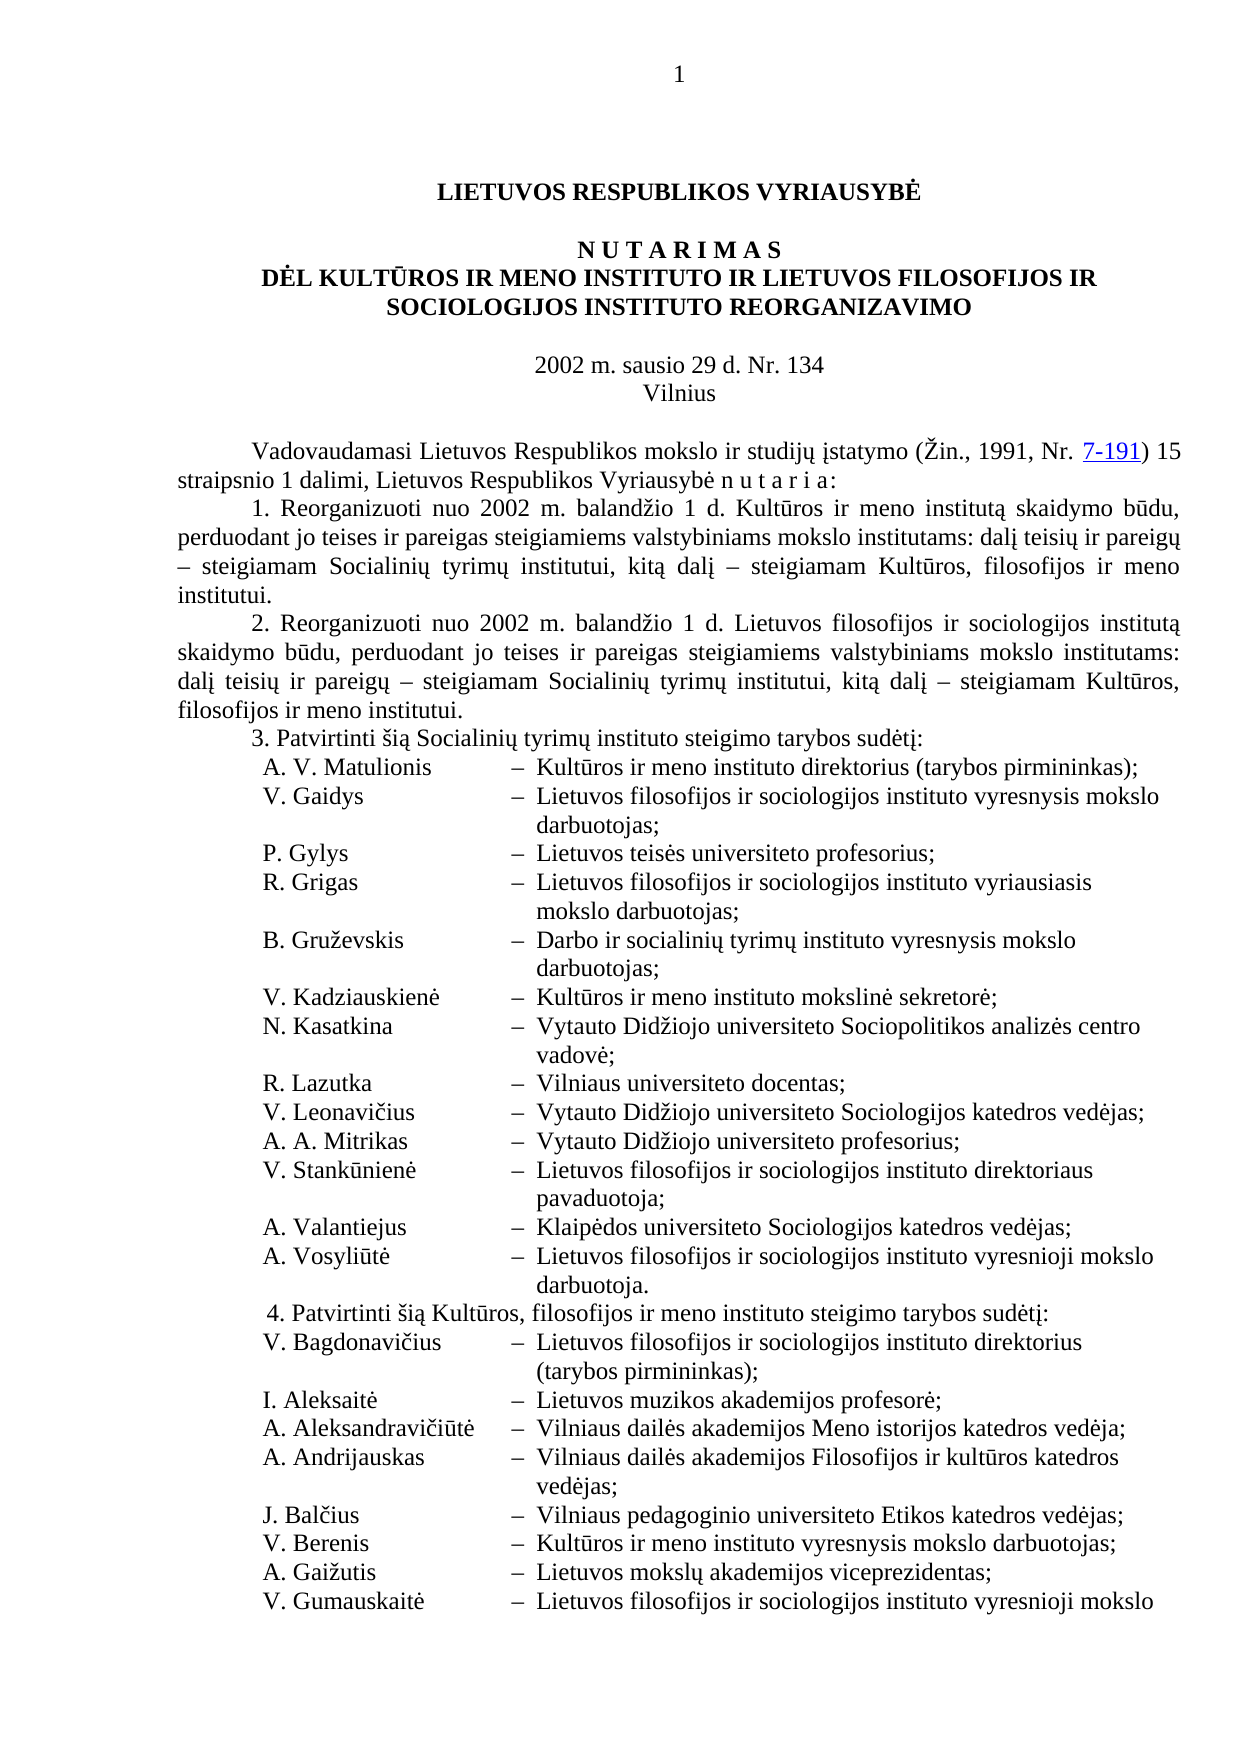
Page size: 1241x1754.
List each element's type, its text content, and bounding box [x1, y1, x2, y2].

text LIETUVOS RESPUBLIKOS VYRIAUSYBĖ [177, 177, 1181, 206]
text 2. Reorganizuoti nuo 2002 m. balandžio 1 d. Lietuvos filosofijos ir sociologijos institutą skaidymo būdu, perduodant jo teises ir pareigas steigiamiems valstybiniams mokslo institutams: dalį teisių ir pareigų – steigiamam Socialinių tyrimų institutui, kitą dalį – steigiamam Kultūros, filosofijos ir meno institutui. [177, 608, 1181, 723]
table_cell Lietuvos filosofijos ir sociologijos instituto vyresnioji mokslo darbuotoja. [525, 1241, 1181, 1298]
table_cell – [500, 1241, 525, 1298]
table_cell Kultūros ir meno instituto mokslinė sekretorė; [525, 982, 1181, 1011]
table_cell Klaipėdos universiteto Sociologijos katedros vedėjas; [525, 1212, 1181, 1241]
table_cell – [500, 1097, 525, 1126]
table_cell Vilniaus universiteto docentas; [525, 1069, 1181, 1097]
table_cell – [500, 1414, 525, 1442]
table_cell – [500, 1529, 525, 1557]
table_cell Lietuvos teisės universiteto profesorius; [525, 839, 1181, 867]
table_cell Lietuvos filosofijos ir sociologijos instituto direktorius (tarybos pirmininkas); [525, 1327, 1181, 1385]
text N U T A R I M A S [177, 235, 1181, 263]
table_cell – [500, 1011, 525, 1068]
table_cell Vilniaus dailės akademijos Filosofijos ir kultūros katedros vedėjas; [525, 1442, 1181, 1500]
table_cell Vilniaus pedagoginio universiteto Etikos katedros vedėjas; [525, 1500, 1181, 1528]
table_cell Lietuvos filosofijos ir sociologijos instituto vyriausiasis mokslo darbuotojas; [525, 867, 1181, 925]
table_cell V. Gaidys [177, 781, 500, 838]
text 2002 m. sausio 29 d. Nr. 134 [177, 350, 1181, 378]
table_cell Vytauto Didžiojo universiteto Sociologijos katedros vedėjas; [525, 1097, 1181, 1126]
table_cell Vilniaus dailės akademijos Meno istorijos katedros vedėja; [525, 1414, 1181, 1442]
table_cell A. A. Mitrikas [177, 1126, 500, 1155]
table_cell Lietuvos muzikos akademijos profesorė; [525, 1385, 1181, 1413]
table_cell Darbo ir socialinių tyrimų instituto vyresnysis mokslo darbuotojas; [525, 925, 1181, 982]
table_cell N. Kasatkina [177, 1011, 500, 1068]
table_cell R. Grigas [177, 867, 500, 925]
table_header A. V. Matulionis [177, 752, 500, 781]
table_cell V. Berenis [177, 1529, 500, 1557]
table_cell Lietuvos filosofijos ir sociologijos instituto vyresnysis mokslo darbuotojas; [525, 781, 1181, 838]
table_cell A. Gaižutis [177, 1557, 500, 1586]
table_cell V. Stankūnienė [177, 1155, 500, 1212]
table_cell V. Bagdonavičius [177, 1327, 500, 1385]
table_cell Lietuvos filosofijos ir sociologijos instituto direktoriaus pavaduotoja; [525, 1155, 1181, 1212]
text Vilnius [177, 378, 1181, 407]
table_cell – [500, 839, 525, 867]
table_cell J. Balčius [177, 1500, 500, 1528]
table_cell – [500, 925, 525, 982]
table_cell R. Lazutka [177, 1069, 500, 1097]
table_cell Lietuvos mokslų akademijos viceprezidentas; [525, 1557, 1181, 1586]
table_cell Kultūros ir meno instituto vyresnysis mokslo darbuotojas; [525, 1529, 1181, 1557]
text 3. Patvirtinti šią Socialinių tyrimų instituto steigimo tarybos sudėtį: [177, 723, 1181, 752]
table_cell – [500, 1385, 525, 1413]
text DĖL KULTŪROS IR MENO INSTITUTO IR LIETUVOS FILOSOFIJOS IR SOCIOLOGIJOS INSTITUTO REORGANIZAVIMO [177, 263, 1181, 321]
table_cell Lietuvos filosofijos ir sociologijos instituto vyresnioji mokslo [525, 1586, 1181, 1615]
table_cell A. Andrijauskas [177, 1442, 500, 1500]
text Vadovaudamasi Lietuvos Respublikos mokslo ir studijų įstatymo (Žin., 1991, Nr. 7-191) 15 straipsnio 1 dalimi, Lietuvos Respublikos Vyriausybė nutaria: [177, 436, 1181, 493]
table_cell – [500, 982, 525, 1011]
table_cell – [500, 1155, 525, 1212]
table_header Kultūros ir meno instituto direktorius (tarybos pirmininkas); [525, 752, 1181, 781]
table_cell – [500, 1442, 525, 1500]
table_cell P. Gylys [177, 839, 500, 867]
table_cell I. Aleksaitė [177, 1385, 500, 1413]
table_cell Vytauto Didžiojo universiteto Sociopolitikos analizės centro vadovė; [525, 1011, 1181, 1068]
table_cell A. Valantiejus [177, 1212, 500, 1241]
table_cell – [500, 867, 525, 925]
table_cell – [500, 1500, 525, 1528]
table_cell – [500, 1126, 525, 1155]
table_cell – [500, 1212, 525, 1241]
table_cell – [500, 1557, 525, 1586]
table_header – [500, 752, 525, 781]
table_cell A. Vosyliūtė [177, 1241, 500, 1298]
table_cell – [500, 1586, 525, 1615]
table_cell V. Leonavičius [177, 1097, 500, 1126]
table_cell Vytauto Didžiojo universiteto profesorius; [525, 1126, 1181, 1155]
table_cell V. Kadziauskienė [177, 982, 500, 1011]
table_cell V. Gumauskaitė [177, 1586, 500, 1615]
table_cell – [500, 781, 525, 838]
table_cell B. Gruževskis [177, 925, 500, 982]
table_cell 4. Patvirtinti šią Kultūros, filosofijos ir meno instituto steigimo tarybos sudėtį: [177, 1299, 1181, 1327]
table_cell – [500, 1327, 525, 1385]
table_cell – [500, 1069, 525, 1097]
text 1. Reorganizuoti nuo 2002 m. balandžio 1 d. Kultūros ir meno institutą skaidymo būdu, perduodant jo teises ir pareigas steigiamiems valstybiniams mokslo institutams: dalį teisių ir pareigų – steigiamam Socialinių tyrimų institutui, kitą dalį – steigiamam Kultūros, filosofijos ir meno institutui. [177, 493, 1181, 608]
table_cell A. Aleksandravičiūtė [177, 1414, 500, 1442]
